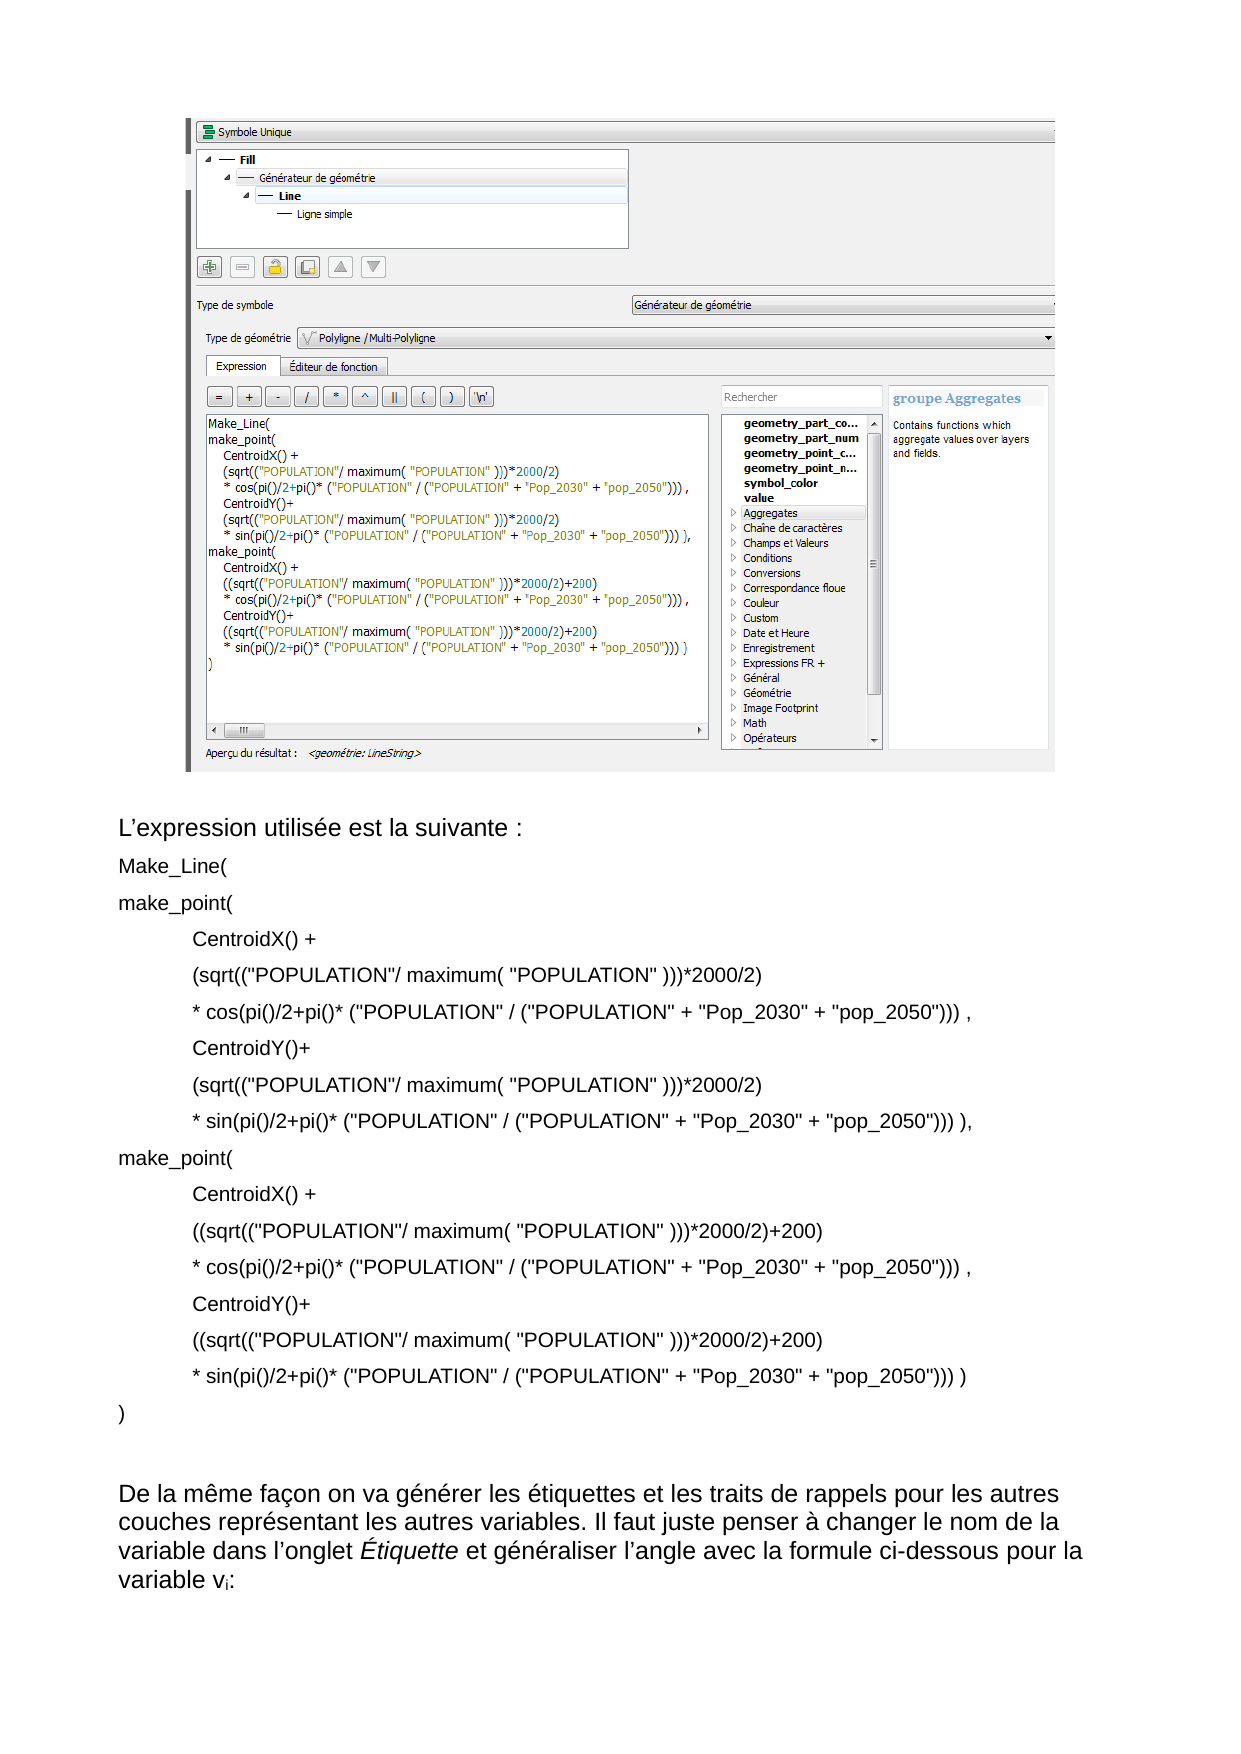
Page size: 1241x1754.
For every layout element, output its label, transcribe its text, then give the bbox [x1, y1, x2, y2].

text * cos(pi()/2+pi()* ("POPULATION" / ("POPULATION" + "Pop_2030" + "pop_2050"))) , [118, 1000, 1122, 1024]
text * sin(pi()/2+pi()* ("POPULATION" / ("POPULATION" + "Pop_2030" + "pop_2050"))) ), [118, 1109, 1122, 1133]
text (sqrt(("POPULATION"/ maximum( "POPULATION" )))*2000/2) [118, 963, 1122, 987]
text CentroidY()+ [118, 1036, 1122, 1060]
text make_point( [118, 890, 1122, 914]
text ((sqrt(("POPULATION"/ maximum( "POPULATION" )))*2000/2)+200) [118, 1218, 1122, 1242]
picture [185, 118, 1055, 772]
text * cos(pi()/2+pi()* ("POPULATION" / ("POPULATION" + "Pop_2030" + "pop_2050"))) , [118, 1255, 1122, 1279]
text ((sqrt(("POPULATION"/ maximum( "POPULATION" )))*2000/2)+200) [118, 1328, 1122, 1352]
text CentroidY()+ [118, 1291, 1122, 1315]
text CentroidX() + [118, 927, 1122, 951]
text CentroidX() + [118, 1182, 1122, 1206]
text (sqrt(("POPULATION"/ maximum( "POPULATION" )))*2000/2) [118, 1073, 1122, 1097]
text Make_Line( [118, 854, 1122, 878]
text * sin(pi()/2+pi()* ("POPULATION" / ("POPULATION" + "Pop_2030" + "pop_2050"))) ) [118, 1364, 1122, 1388]
text De la même façon on va générer les étiquettes et les traits de rappels pour les autres couches représentant les autres variables. Il faut juste penser à changer le nom de la variable dans l’onglet Étiquette et généraliser l’angle avec la formule ci-dessous pour la variable vi: [118, 1478, 1122, 1593]
text ) [118, 1401, 1122, 1425]
text L’expression utilisée est la suivante : [118, 813, 1122, 841]
text make_point( [118, 1146, 1122, 1169]
